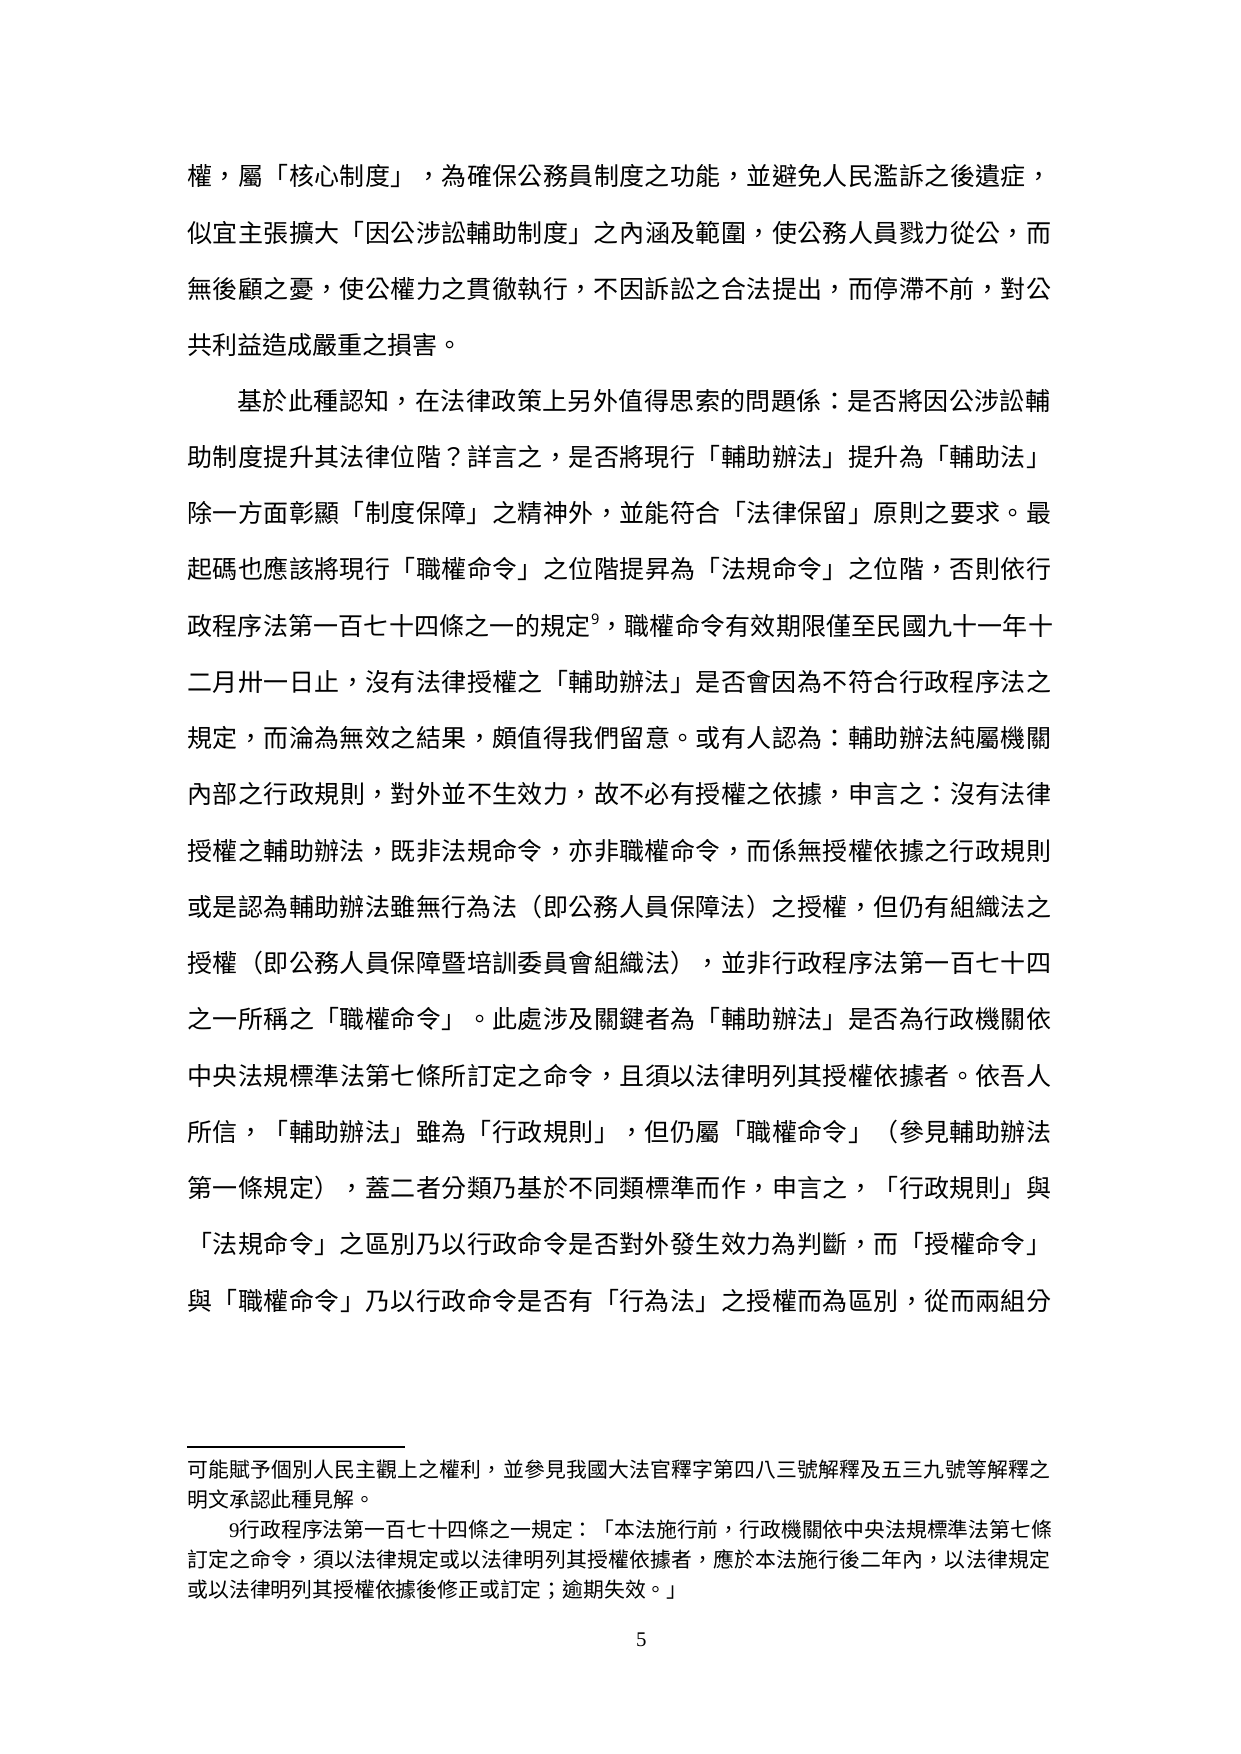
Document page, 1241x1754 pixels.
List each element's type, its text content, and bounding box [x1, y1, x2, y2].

text 權，屬「核心制度」，為確保公務員制度之功能，並避免人民濫訴之後遺症，似宜主張擴大「因公涉訟輔助制度」之內涵及範圍，使公務人員戮力從公，而無後顧之憂，使公權力之貫徹執行，不因訴訟之合法提出，而停滯不前，對公共利益造成嚴重之損害。 [187, 150, 1053, 356]
text 行政程序法第一百七十四條之一規定：「本法施行前，行政機關依中央法規標準法第七條訂定之命令，須以法律規定或以法律明列其授權依據者，應於本法施行後二年內，以法律規定或以法律明列其授權依據後修正或訂定；逾期失效。」 [187, 1513, 1053, 1604]
text 可能賦予個別人民主觀上之權利，並參見我國大法官釋字第四八三號解釋及五三九號等解釋之明文承認此種見解。 [187, 1453, 1053, 1513]
text 基於此種認知，在法律政策上另外值得思索的問題係：是否將因公涉訟輔助制度提升其法律位階？詳言之，是否將現行「輔助辦法」提升為「輔助法」，除一方面彰顯「制度保障」之精神外，並能符合「法律保留」原則之要求。最起碼也應該將現行「職權命令」之位階提昇為「法規命令」之位階，否則依行政程序法第一百七十四條之一的規定，職權命令有效期限僅至民國九十一年十二月卅一日止，沒有法律授權之「輔助辦法」是否會因為不符合行政程序法之規定，而淪為無效之結果，頗值得我們留意。或有人認為：輔助辦法純屬機關內部之行政規則，對外並不生效力，故不必有授權之依據，申言之：沒有法律授權之輔助辦法，既非法規命令，亦非職權命令，而係無授權依據之行政規則；或是認為輔助辦法雖無行為法（即公務人員保障法）之授權，但仍有組織法之授權（即公務人員保障暨培訓委員會組織法），並非行政程序法第一百七十四之一所稱之「職權命令」。此處涉及關鍵者為「輔助辦法」是否為行政機關依中央法規標準法第七條所訂定之命令，且須以法律明列其授權依據者。依吾人所信，「輔助辦法」雖為「行政規則」，但仍屬「職權命令」（參見輔助辦法第一條規定），蓋二者分類乃基於不同類標準而作，申言之，「行政規則」與「法規命令」之區別乃以行政命令是否對外發生效力為判斷，而「授權命令」與「職權命令」乃以行政命令是否有「行為法」之授權而為區別，從而兩組分類在邏輯上仍有可能兼具「職權命令」與「行政規則」之性質者。若此種推論無誤時，則「輔助辦法」即面臨著效力存否之重大問題（即職權命令是否有明天之爭論）似不容忽略之。解決之道，似可於公務人員保障法第十三條規定增訂第三項：「前二項之公務人員因公涉訟輔助辦法由行政院與考試院另訂之。」以杜爭議，使因公涉訟輔助制度取得法律授權之依據。當然，若能提昇其位階至法律，則一方面不僅較符合「法律保留」原則之基本要件，而且在預算編列上較能突破現況之種種限制，而發揮因公涉訟輔助制度之保障功能。 [187, 374, 1053, 1312]
